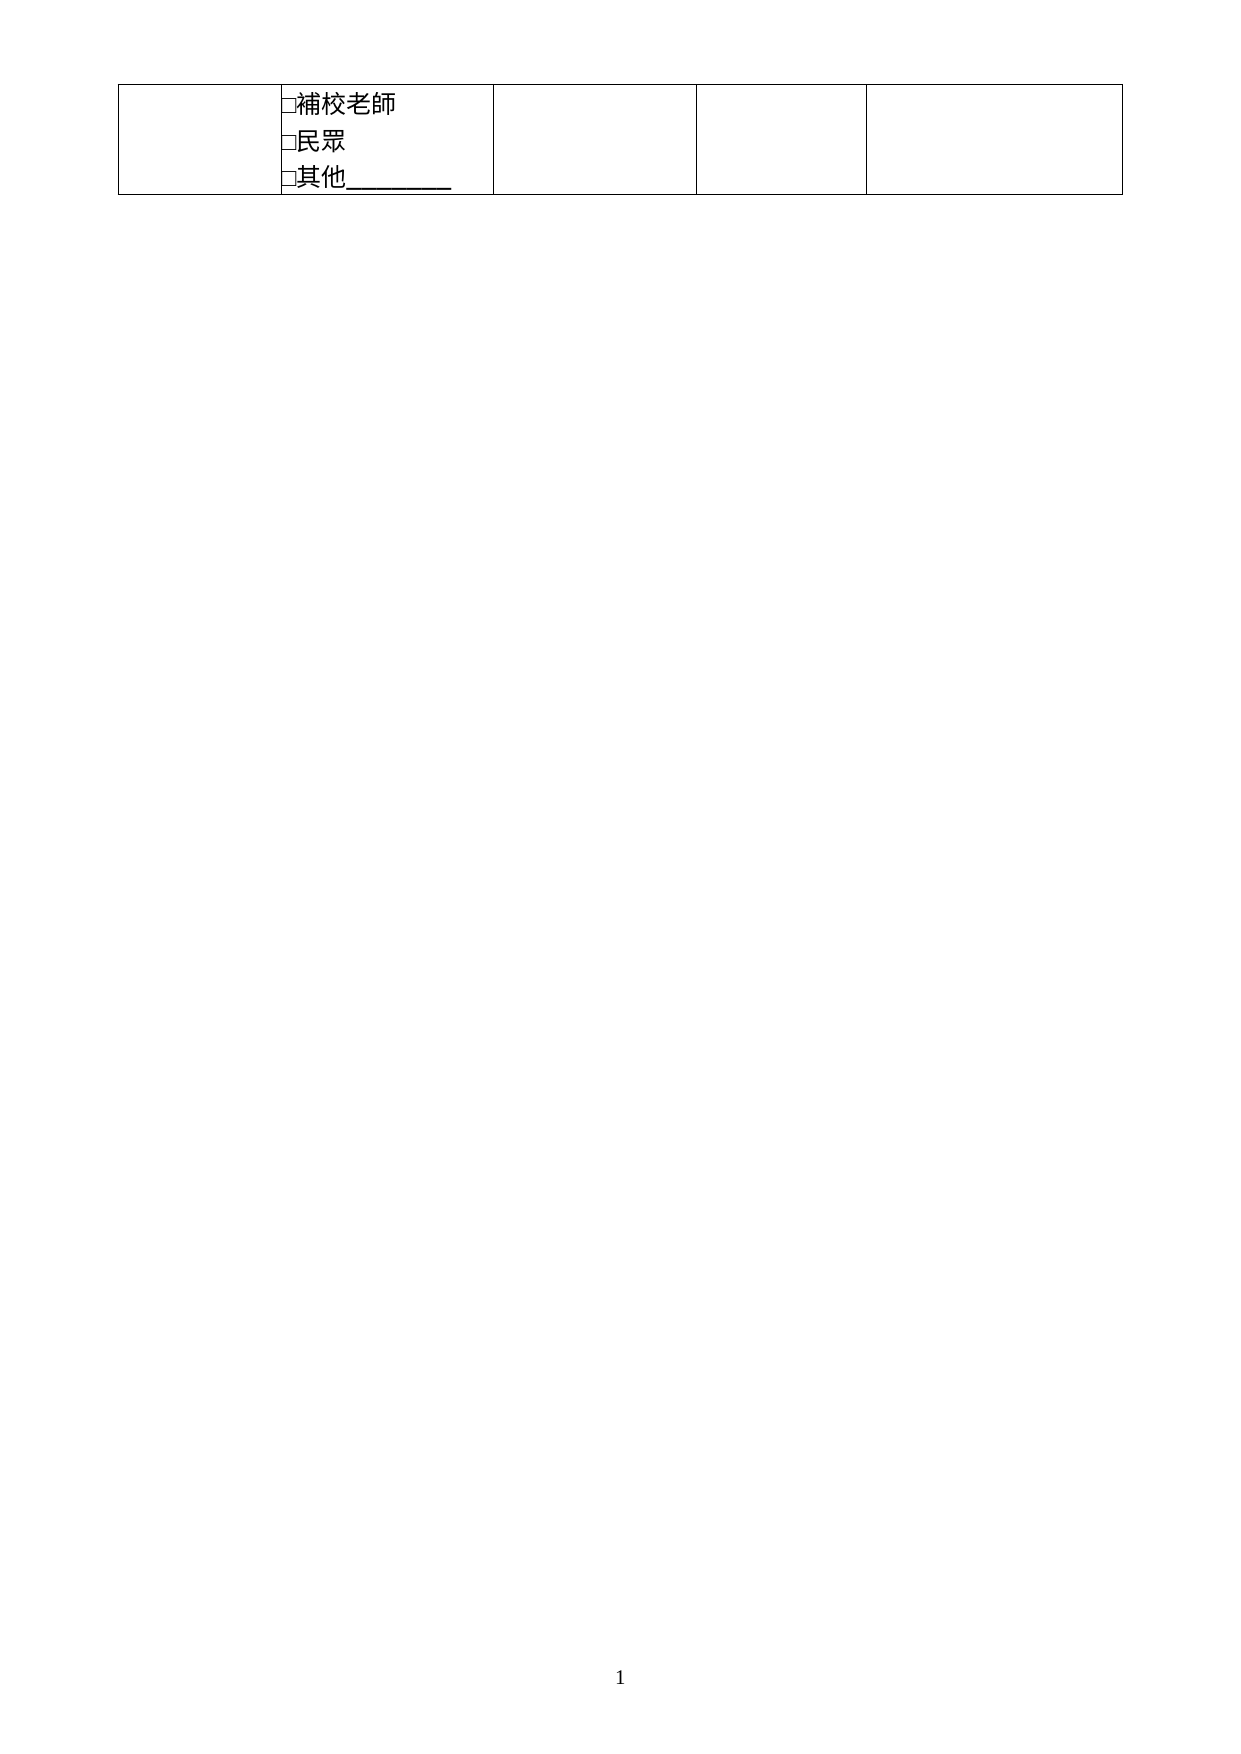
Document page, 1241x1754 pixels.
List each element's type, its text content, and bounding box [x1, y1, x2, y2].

table_cell [119, 85, 281, 193]
table_cell [697, 85, 866, 193]
table_cell □補校老師 □民眾 □其他_______ [282, 85, 493, 193]
table_cell [867, 85, 1122, 193]
table_cell [494, 85, 696, 193]
